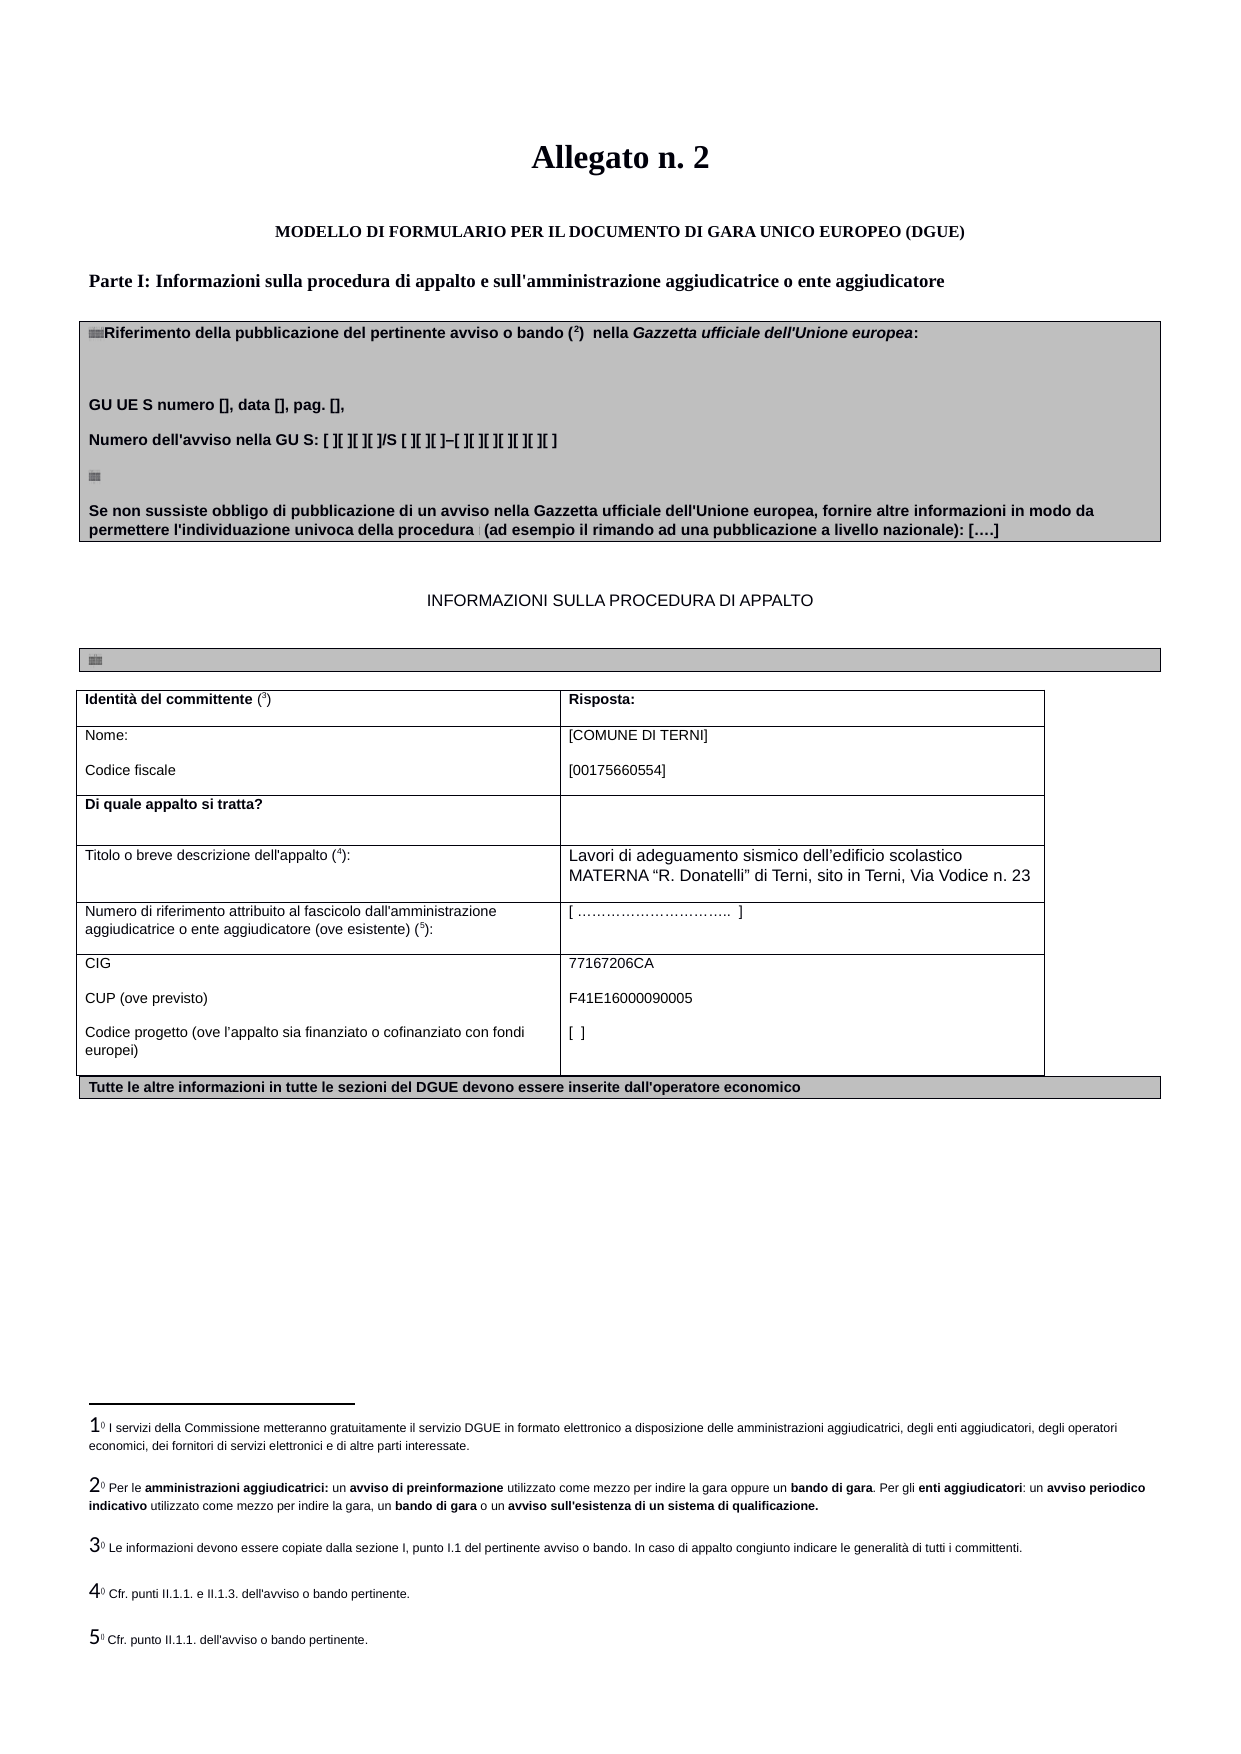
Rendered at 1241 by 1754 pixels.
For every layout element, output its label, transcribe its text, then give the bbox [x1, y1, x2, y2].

table_header Risposta: [561, 691, 1044, 726]
text () Per le amministrazioni aggiudicatrici: un avviso di preinformazione utilizzato come mezzo per indire la gara oppure un bando di gara. Per gli enti aggiudicatori: un avviso periodico indicativo utilizzato come mezzo per indire la gara, un bando di gara o un avviso sull'esistenza di un sistema di qualificazione. [89, 1470, 1152, 1513]
text GU UE S numero [], data [], pag. [], [80, 392, 1160, 413]
table_cell Nome: Codice fiscale [77, 727, 560, 794]
title Informazioni sulla procedura di appalto [89, 591, 1152, 610]
table_cell [ ………………………….. ] [561, 903, 1044, 954]
text Per le procedure di appalto per le quali è stato pubblicato un avviso di indizione di gara nella Gazzetta ufficiale dell'Unione europea le informazioni richieste dalla parte I saranno acquisite automaticamente, a condizione che per generare e compilare il DGUE sia utilizzato il servizio DGUE elettronico (). Riferimento della pubblicazione del pertinente avviso o bando () nella Gazzetta ufficiale dell'Unione europea: [80, 322, 1160, 342]
text Numero dell'avviso nella GU S: [ ][ ][ ][ ]/S [ ][ ][ ]–[ ][ ][ ][ ][ ][ ][ ] [80, 428, 1160, 449]
text Modello di formulario per il documento di gara unico europeo (DGUE) [89, 222, 1152, 241]
table_cell [561, 796, 1044, 845]
subtitle Allegato n. 2 [89, 137, 1152, 176]
text Tutte le altre informazioni in tutte le sezioni del DGUE devono essere inserite dall'operatore economico [80, 1077, 1160, 1098]
text Se non sussiste obbligo di pubblicazione di un avviso nella Gazzetta ufficiale dell'Unione europea, fornire altre informazioni in modo da permettere l'individuazione univoca della procedura di appalto (ad esempio il rimando ad una pubblicazione a livello nazionale): [….] [80, 499, 1160, 541]
table_cell Lavori di adeguamento sismico dell’edificio scolastico MATERNA “R. Donatelli” di Terni, sito in Terni, Via Vodice n. 23 [561, 846, 1044, 902]
table_cell [COMUNE DI TERNI] [00175660554] [561, 727, 1044, 794]
table_cell 77167206CA F41E16000090005 [ ] [561, 955, 1044, 1075]
table_cell CIG CUP (ove previsto) Codice progetto (ove l’appalto sia finanziato o cofinanziato con fondi europei) [77, 955, 560, 1075]
table_cell Numero di riferimento attribuito al fascicolo dall'amministrazione aggiudicatrice o ente aggiudicatore (ove esistente) (): [77, 903, 560, 954]
text () I servizi della Commissione metteranno gratuitamente il servizio DGUE in formato elettronico a disposizione delle amministrazioni aggiudicatrici, degli enti aggiudicatori, degli operatori economici, dei fornitori di servizi elettronici e di altre parti interessate. [89, 1410, 1152, 1453]
table_header Identità del committente () [77, 691, 560, 726]
table_cell Titolo o breve descrizione dell'appalto (): [77, 846, 560, 902]
text Se non è pubblicato un avviso di indizione di gara nella GU UE, l'amministrazione aggiudicatrice o l'ente aggiudicatore deve compilare le informazioni in modo da permettere l'individuazione univoca della procedura di appalto: [80, 463, 1160, 484]
title Parte I: Informazioni sulla procedura di appalto e sull'amministrazione aggiudicatrice o ente aggiudicatore [89, 270, 1152, 292]
table_cell Di quale appalto si tratta? [77, 796, 560, 845]
text Le informazioni richieste dalla parte I saranno acquisite automaticamente a condizione che per generare e compilare il DGUE sia utilizzato il servizio DGUE in formato elettronico. In caso contrario tali informazioni devono essere inserite dall'operatore economico. [80, 649, 1160, 671]
